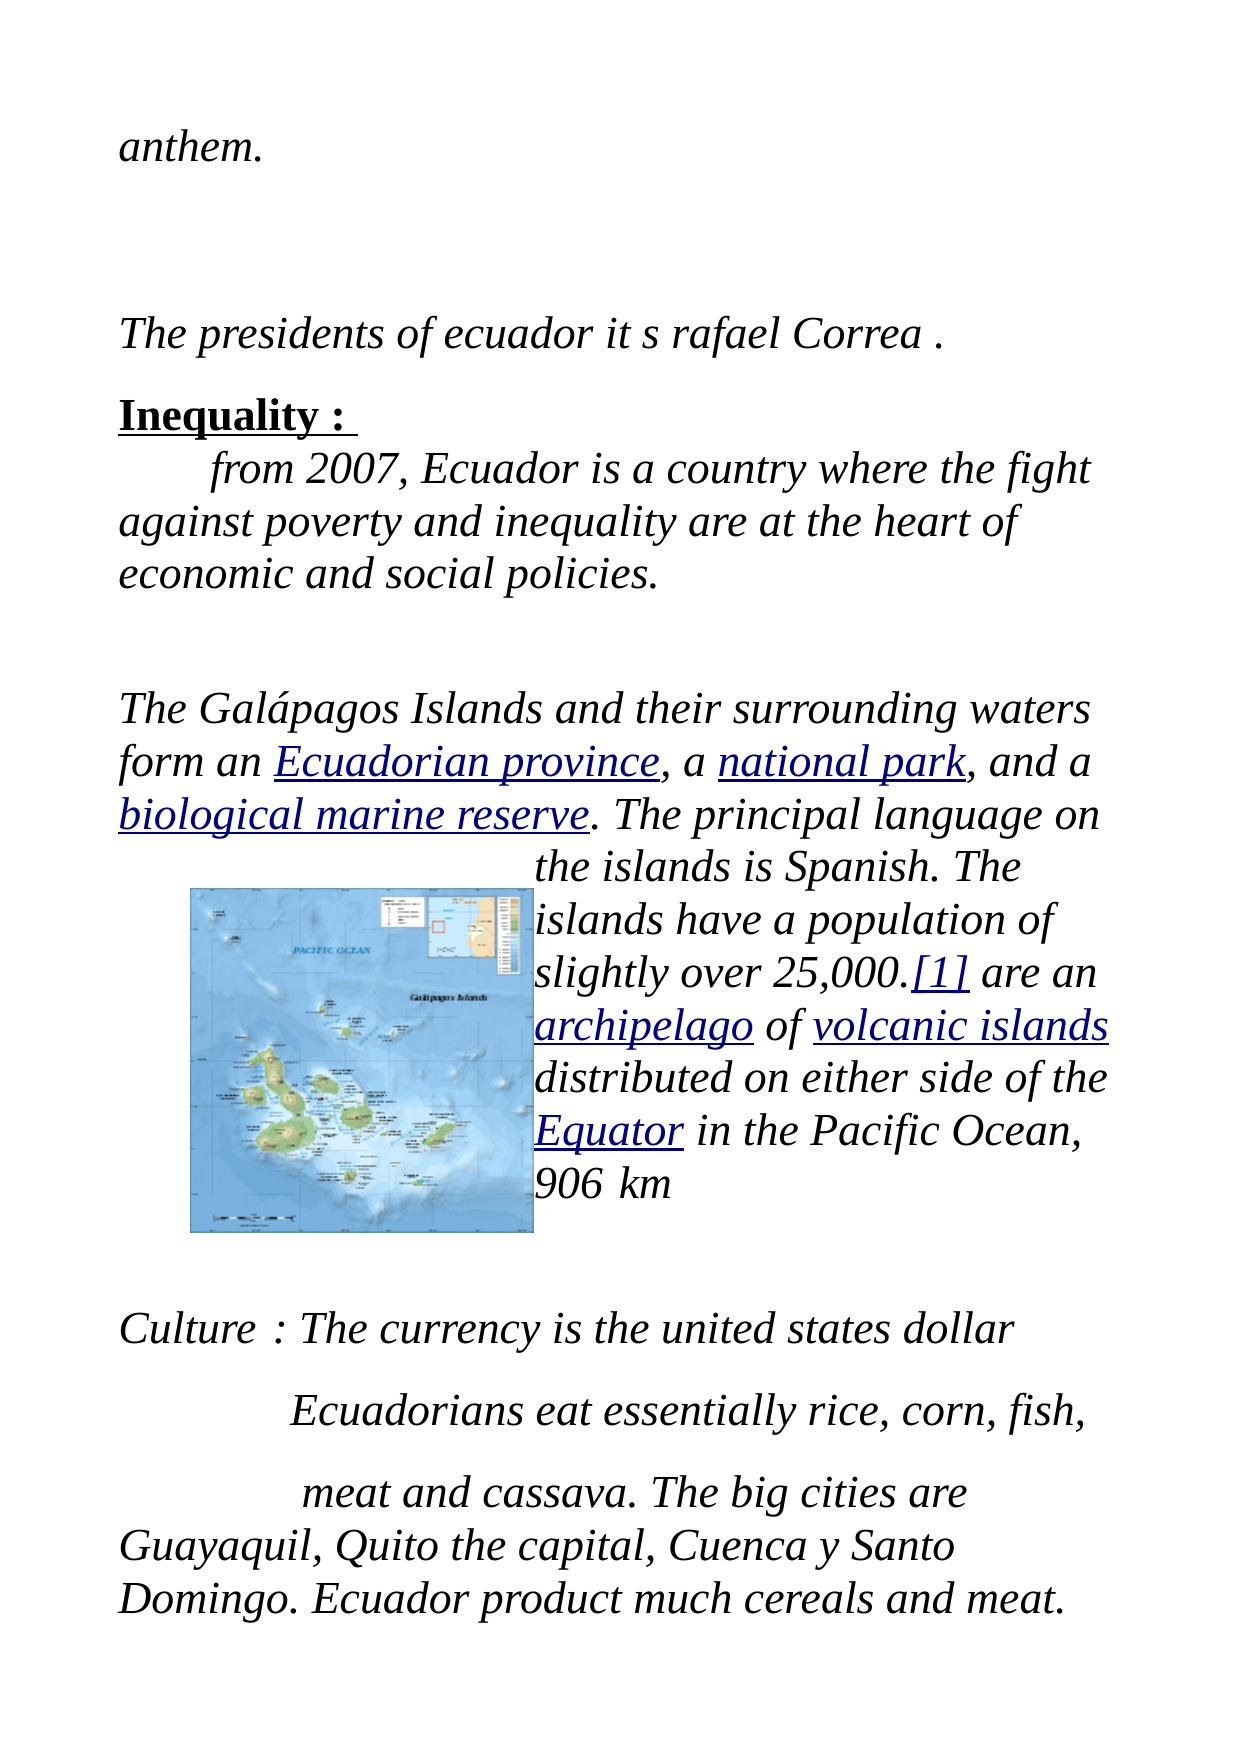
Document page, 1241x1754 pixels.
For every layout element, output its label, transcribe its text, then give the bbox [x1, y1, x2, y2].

text meat and cassava. The big cities are Guayaquil, Quito the capital, Cuenca y Santo Domingo. Ecuador product much cereals and meat. [118, 1465, 1122, 1623]
text Ecuadorians eat essentially rice, corn, fish, [118, 1383, 1122, 1435]
text from 2007, Ecuador is a country where the fight against poverty and inequality are at the heart of economic and social policies. [118, 441, 1122, 599]
text anthem. [118, 118, 1122, 171]
text The presidents of ecuador it s rafael Correa . [118, 306, 1122, 358]
text The Galápagos Islands and their surrounding waters form an Ecuadorian province, a national park, and a biological marine reserve. The principal language on the islands is Spanish. The islands have a population of slightly over 25,000.[1] are an archipelago of volcanic islands distributed on either side of the Equator in the Pacific Ocean, 906 km [118, 681, 1122, 1208]
text Culture : The currency is the united states dollar [118, 1301, 1122, 1353]
picture [190, 888, 534, 1233]
text Inequality : [118, 388, 1122, 441]
